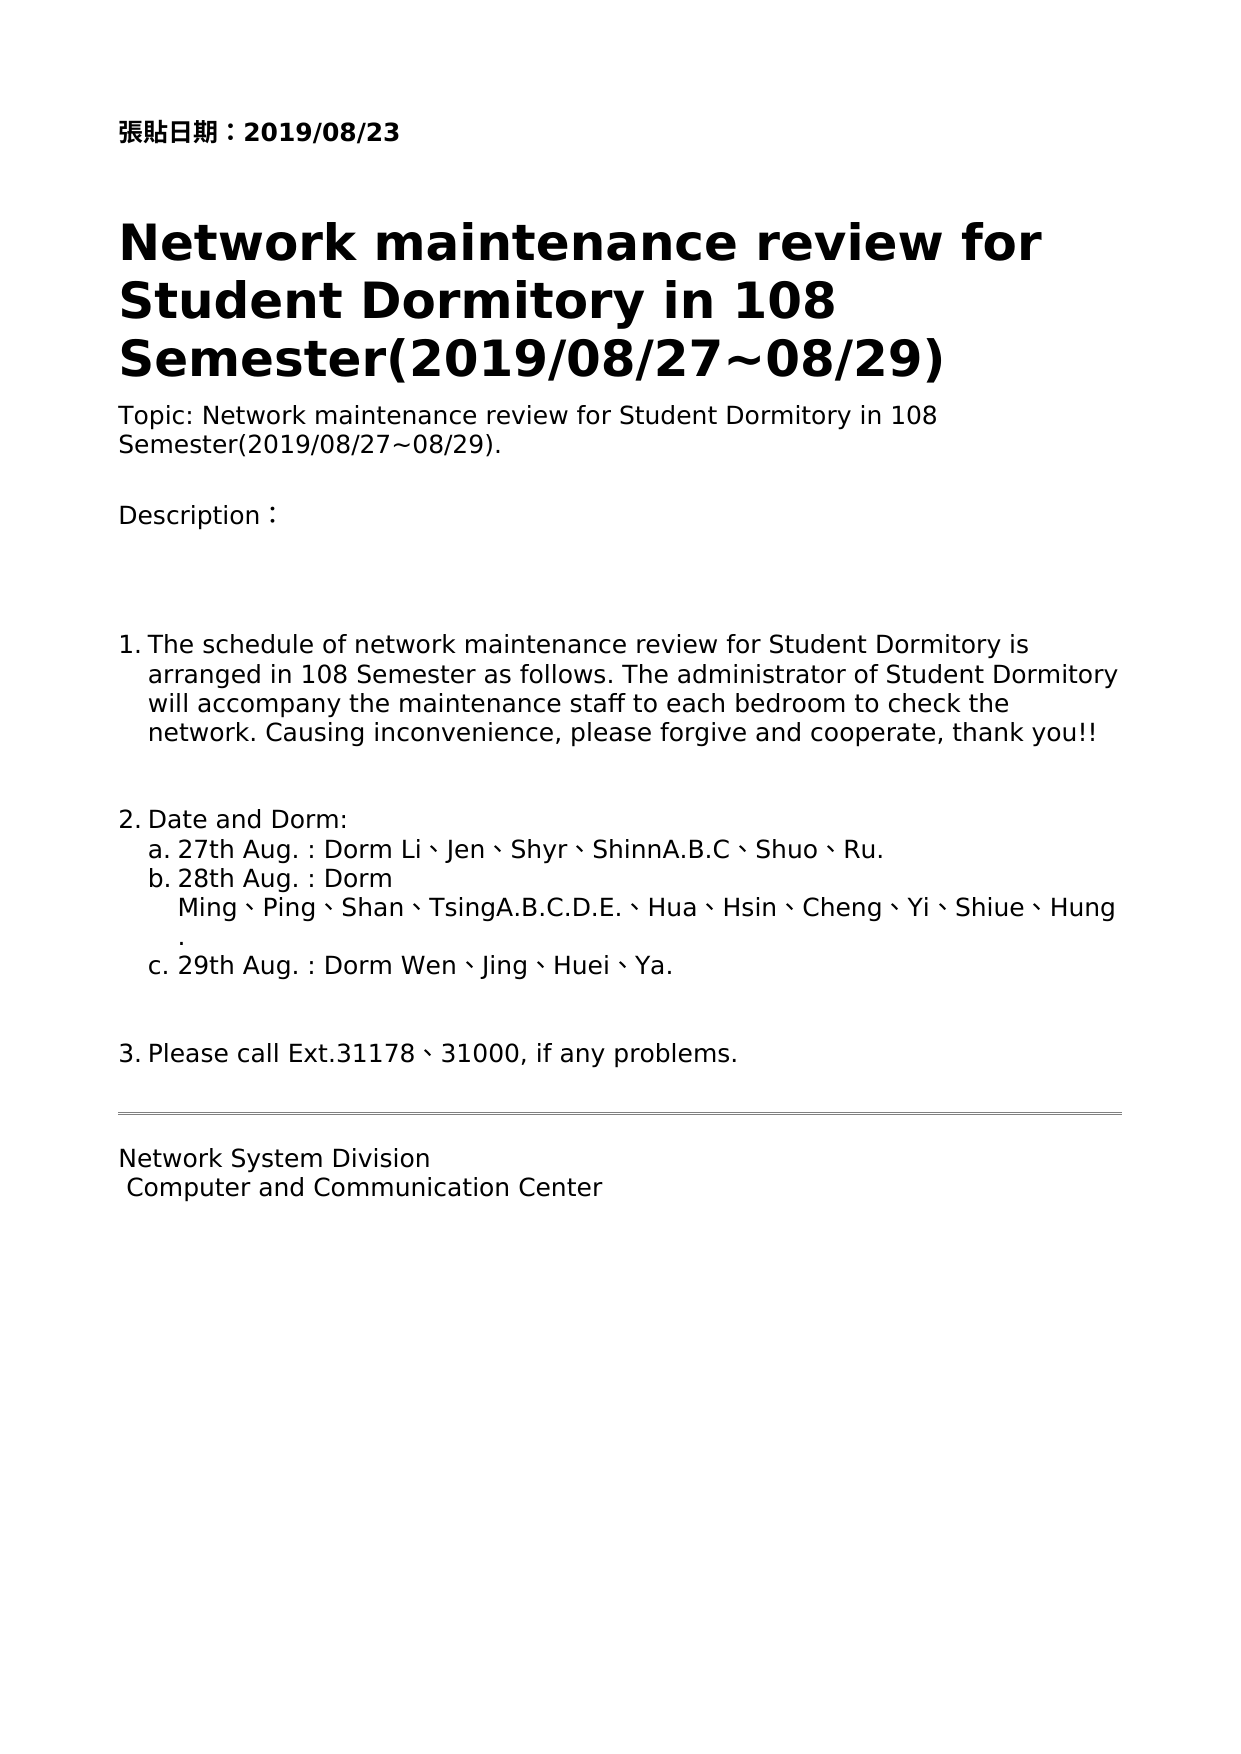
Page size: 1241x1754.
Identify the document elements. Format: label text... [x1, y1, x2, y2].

list 29th Aug. : Dorm Wen、Jing、Huei、Ya. [148, 951, 1122, 1039]
list 27th Aug. : Dorm Li、Jen、Shyr、ShinnA.B.C、Shuo、Ru. [148, 835, 1122, 864]
text Description： [118, 501, 1122, 589]
list 28th Aug. : Dorm Ming、Ping、Shan、TsingA.B.C.D.E.、Hua、Hsin、Cheng、Yi、Shiue、Hung. [148, 864, 1122, 951]
text 張貼日期：2019/08/23 [118, 118, 1122, 176]
list The schedule of network maintenance review for Student Dormitory is arranged in 108 Semester as follows. The administrator of Student Dormitory will accompany the maintenance staff to each bedroom to check the network. Causing inconvenience, please forgive and cooperate, thank you!! [118, 631, 1122, 806]
text Topic: Network maintenance review for Student Dormitory in 108 Semester(2019/08/27~08/29). [118, 401, 1122, 489]
subtitle Network maintenance review for Student Dormitory in 108 Semester(2019/08/27~08/29) [118, 214, 1122, 389]
text Network System Division Computer and Communication Center [118, 1144, 1122, 1202]
list Date and Dorm: [118, 806, 1122, 835]
list Please call Ext.31178、31000, if any problems. [118, 1039, 1122, 1068]
